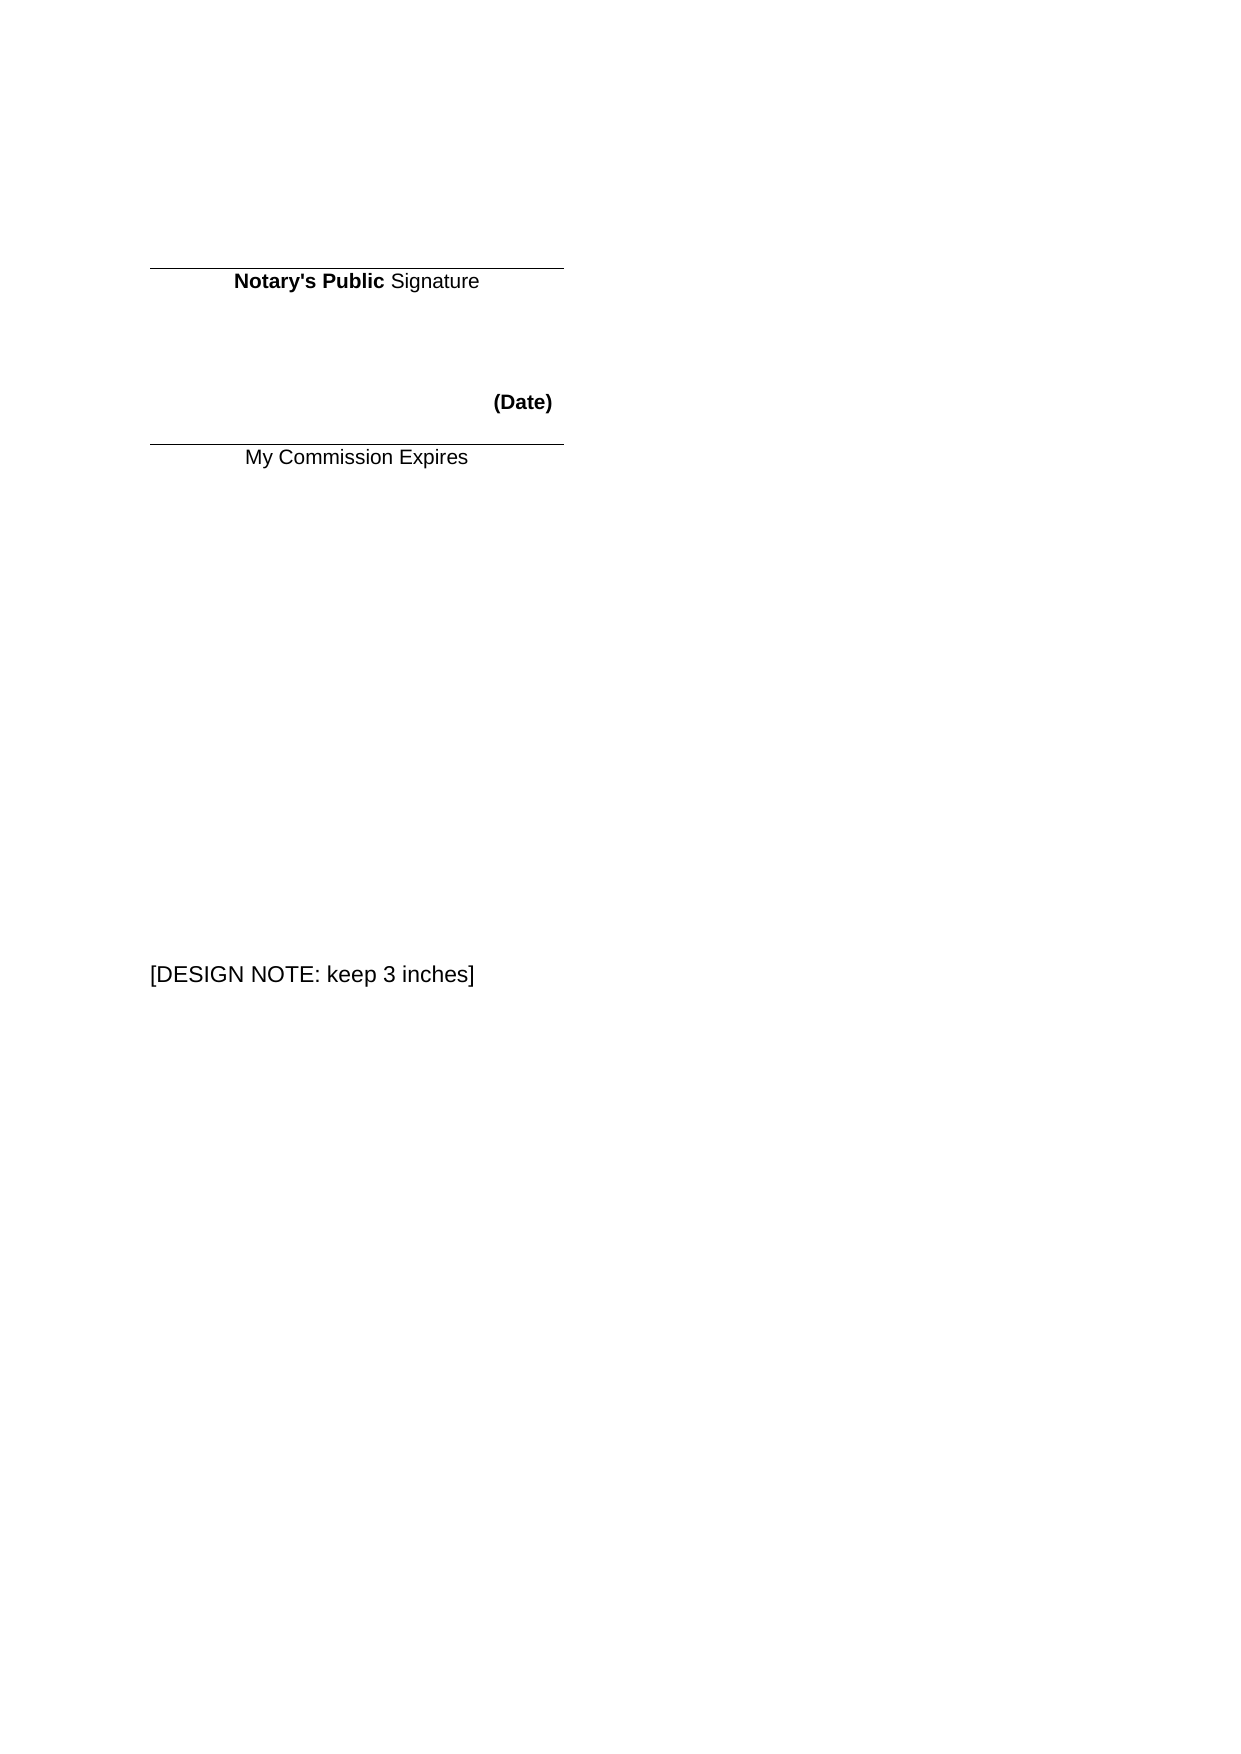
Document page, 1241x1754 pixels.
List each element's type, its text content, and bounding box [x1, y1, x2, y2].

table_cell (Date) [150, 325, 563, 443]
table_header [150, 150, 563, 268]
text [DESIGN NOTE: keep 3 inches] [150, 961, 1090, 987]
table_cell Notary's Public Signature [150, 269, 563, 325]
table_cell My Commission Expires [150, 445, 563, 501]
